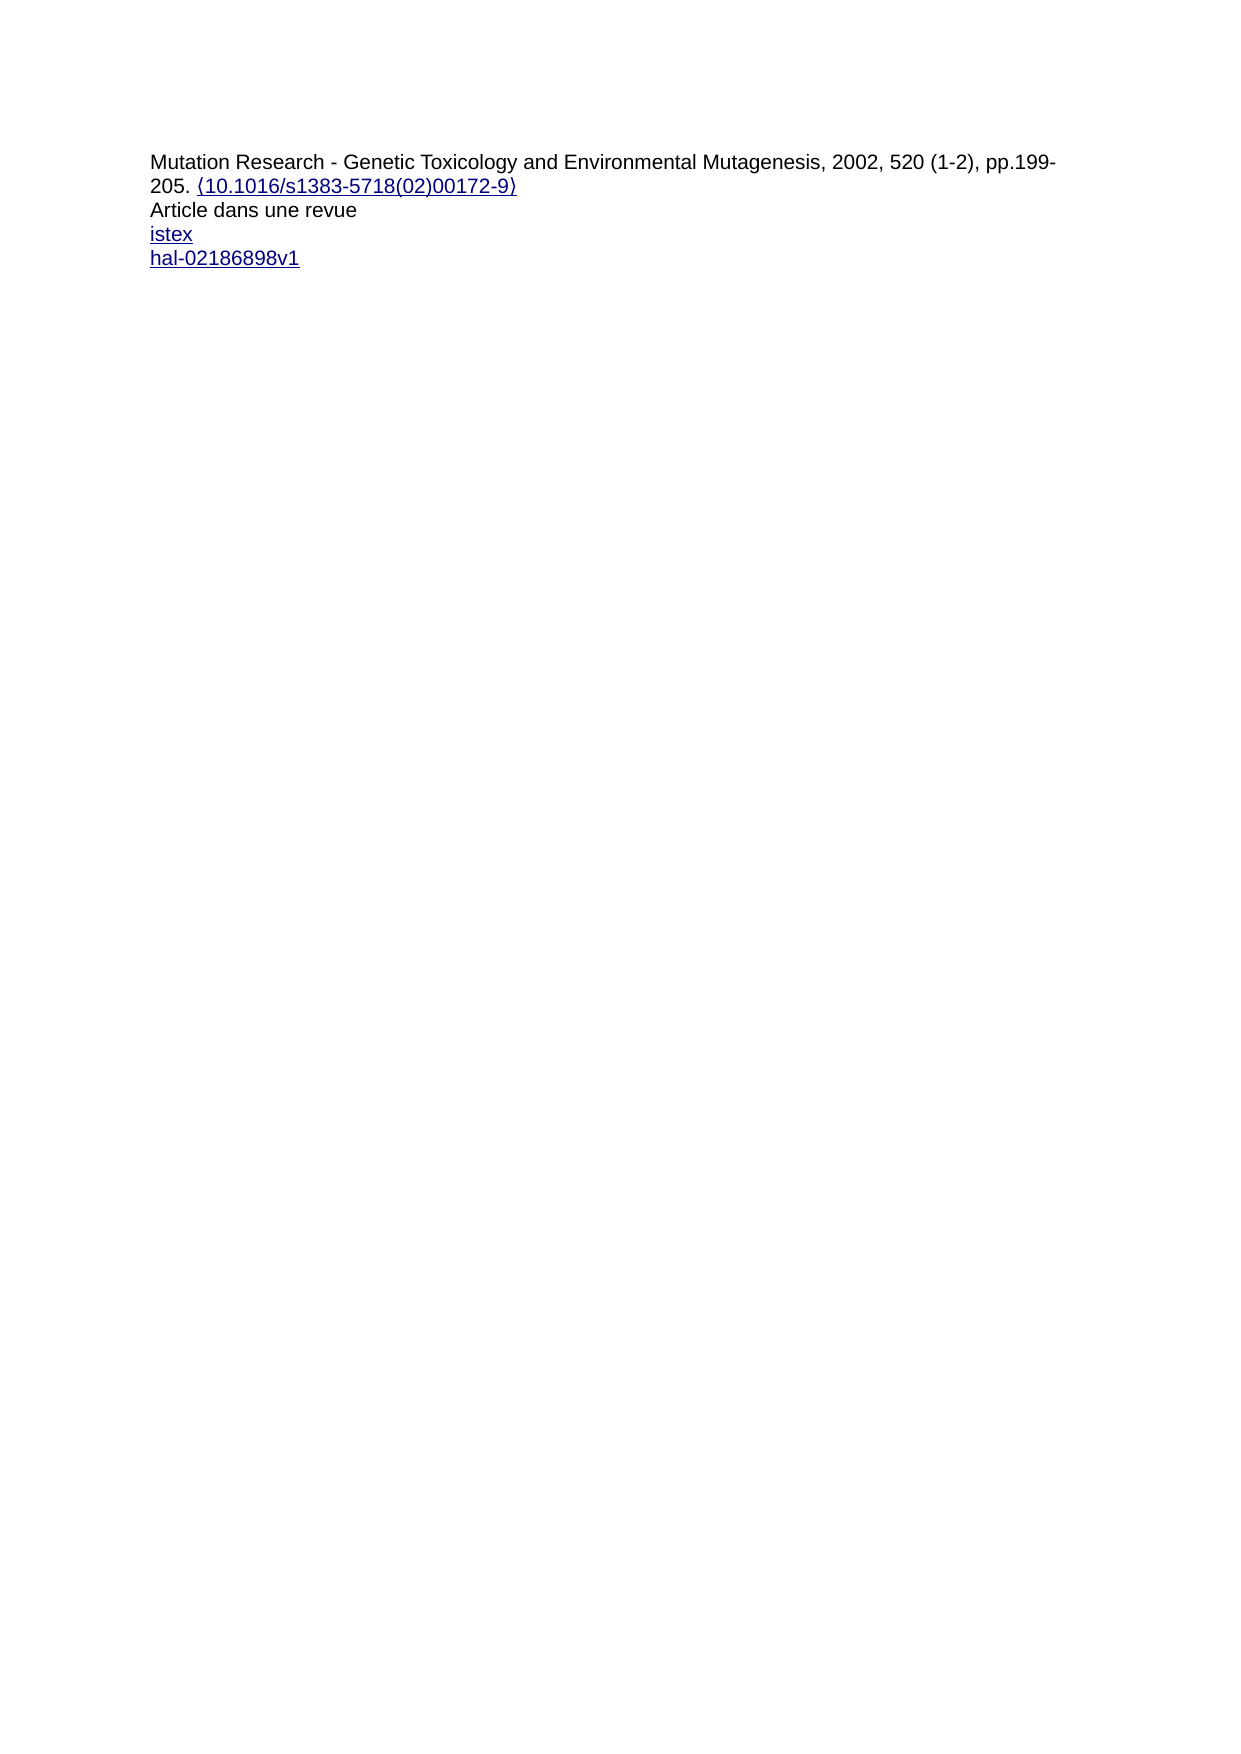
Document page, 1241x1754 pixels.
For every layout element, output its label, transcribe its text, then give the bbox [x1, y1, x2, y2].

table_cell Mutation Research - Genetic Toxicology and Environmental Mutagenesis, 2002, 520 (1-2), pp.199-205. ⟨10.1016/s1383-5718(02)00172-9⟩ Article dans une revue istex hal-02186898v1 [150, 150, 1090, 270]
